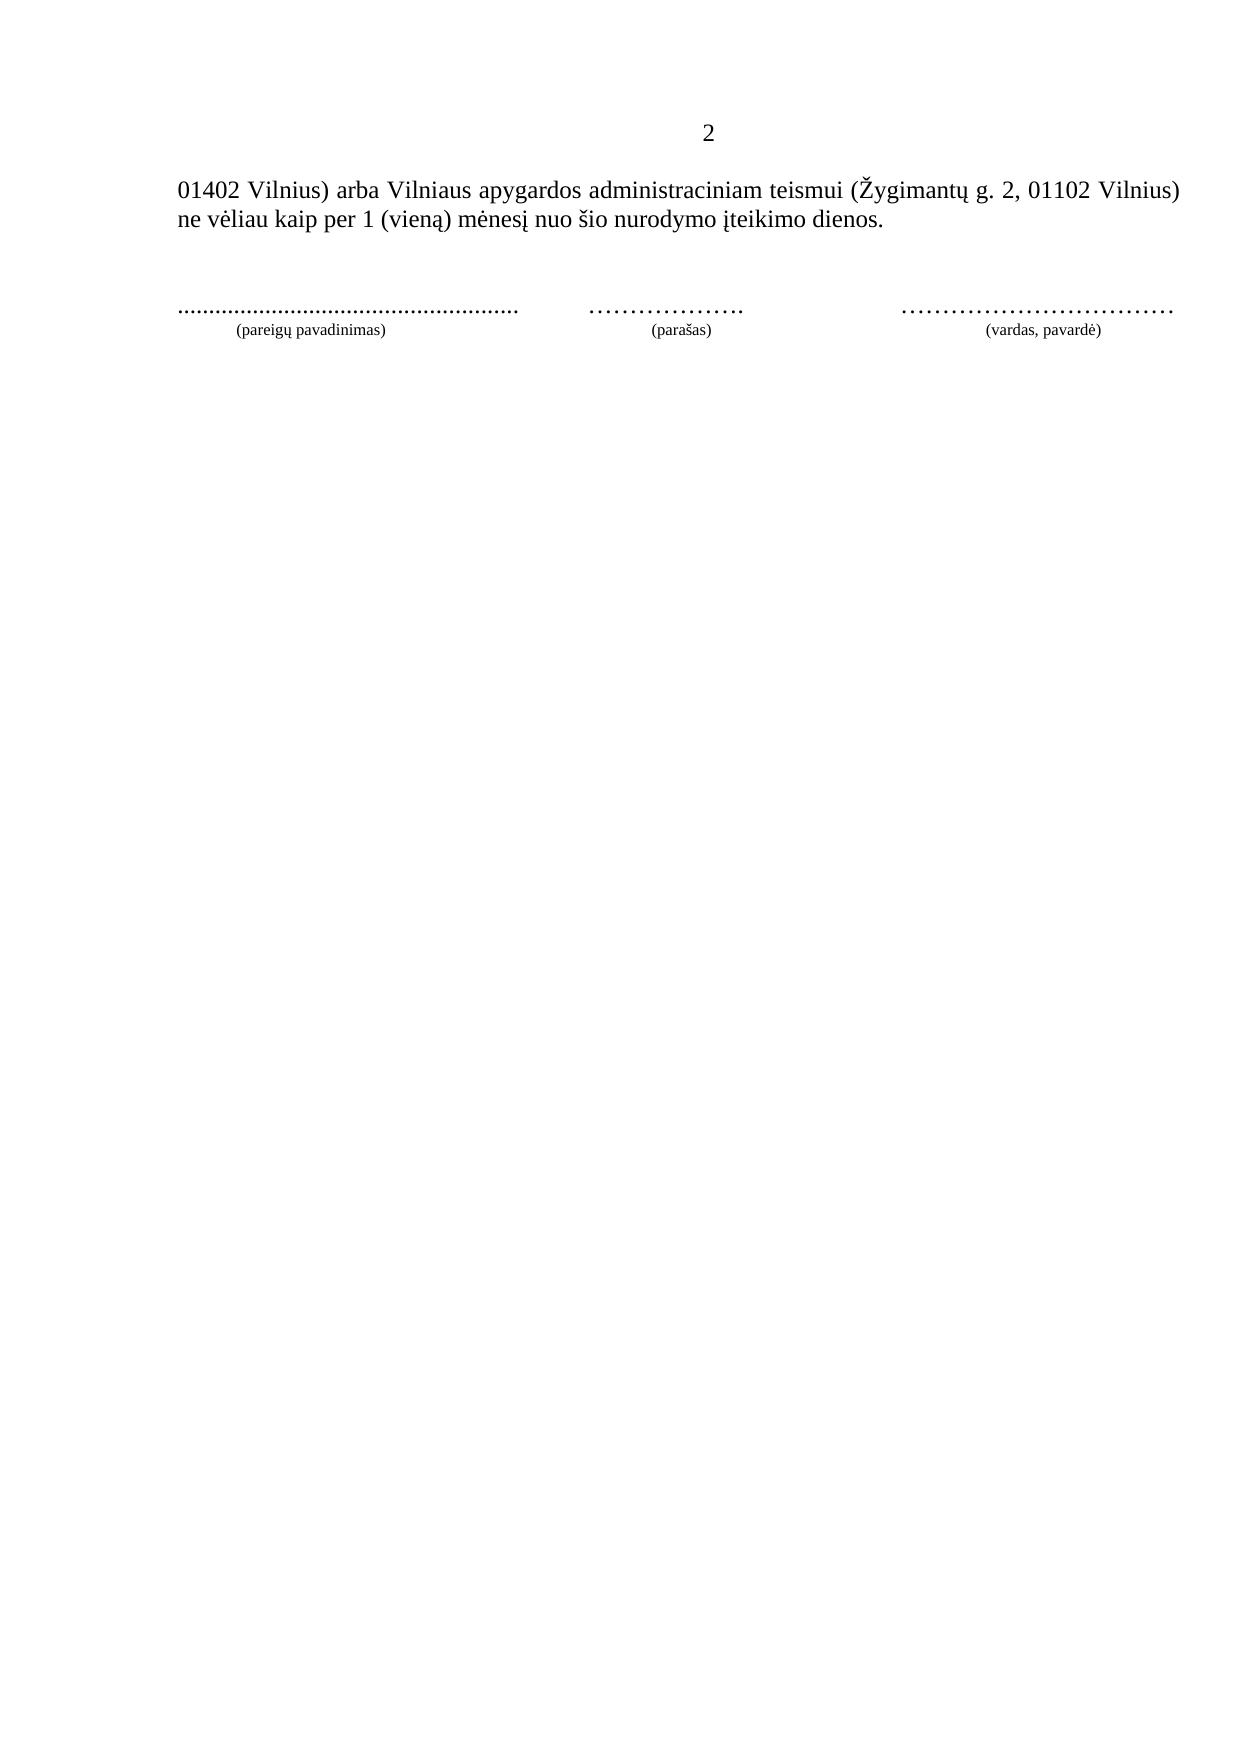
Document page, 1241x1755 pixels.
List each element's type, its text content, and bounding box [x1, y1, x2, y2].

text ………………. …………………………… [177, 291, 1181, 319]
text 01402 Vilnius) arba Vilniaus apygardos administraciniam teismui (Žygimantų g. 2, 01102 Vilnius) ne vėliau kaip per 1 (vieną) mėnesį nuo šio nurodymo įteikimo dienos. [177, 176, 1181, 233]
text (pareigų pavadinimas) (parašas) (vardas, pavardė) [177, 319, 1181, 338]
